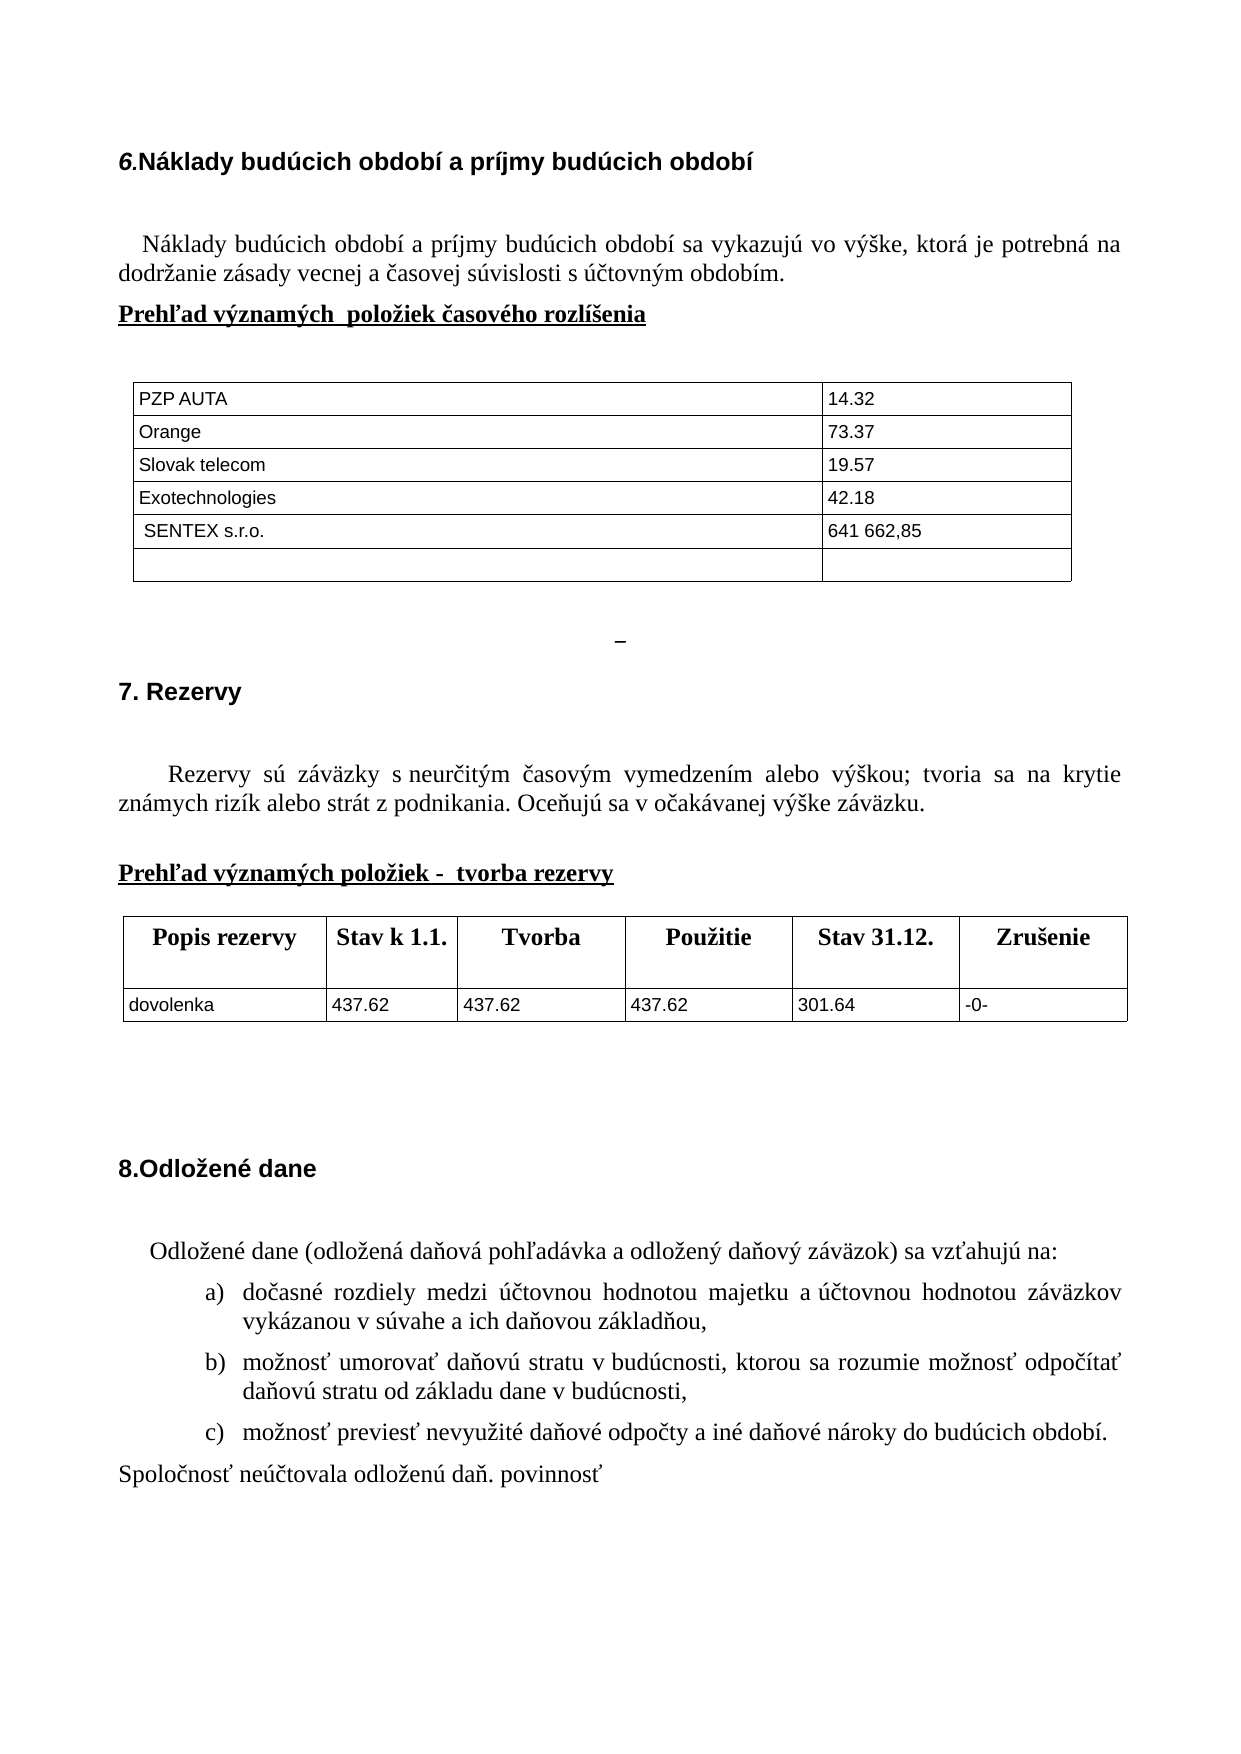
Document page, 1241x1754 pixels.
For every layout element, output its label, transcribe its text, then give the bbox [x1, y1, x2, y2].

table_cell [823, 549, 1071, 581]
table_header 14,32 [823, 383, 1071, 415]
table_cell 19,57 [823, 449, 1071, 481]
table_cell [134, 549, 822, 581]
table_cell 437,62 [458, 989, 625, 1021]
text Náklady budúcich období a príjmy budúcich období sa vykazujú vo výške, ktorá je potrebná na dodržanie zásady vecnej a časovej súvislosti s účtovným obdobím. [118, 229, 1122, 287]
table_cell Exotechnologies [134, 482, 822, 514]
list možnosť previesť nevyužité daňové odpočty a iné daňové nároky do budúcich období. [205, 1417, 1122, 1446]
table_header Stav k 1.1. [327, 917, 457, 988]
table_cell dovolenka [124, 989, 326, 1021]
table_header Použitie [626, 917, 792, 988]
list možnosť umorovať daňovú stratu v budúcnosti, ktorou sa rozumie možnosť odpočítať daňovú stratu od základu dane v budúcnosti, [205, 1347, 1122, 1405]
table_cell 42,18 [823, 482, 1071, 514]
table_cell -0- [960, 989, 1127, 1021]
text 7. Rezervy [118, 677, 1122, 706]
table_cell Orange [134, 416, 822, 448]
text Prehľad významých položiek časového rozlíšenia [118, 299, 1122, 328]
table_header Popis rezervy [124, 917, 326, 988]
table_header Stav 31.12. [793, 917, 959, 988]
text _ [118, 622, 1122, 643]
text Odložené dane (odložená daňová pohľadávka a odložený daňový záväzok) sa vzťahujú na: [118, 1236, 1122, 1265]
table_cell 437,62 [626, 989, 792, 1021]
table_header PZP AUTA [134, 383, 822, 415]
text Spoločnosť neúčtovala odloženú daň. povinnosť [118, 1459, 1122, 1487]
table_header Tvorba [458, 917, 625, 988]
table_cell 301,64 [793, 989, 959, 1021]
text 8.Odložené dane [118, 1154, 1122, 1182]
text Rezervy sú záväzky s neurčitým časovým vymedzením alebo výškou; tvoria sa na krytie známych rizík alebo strát z podnikania. Oceňujú sa v očakávanej výške záväzku. [118, 759, 1122, 817]
text 6.Náklady budúcich období a príjmy budúcich období [118, 147, 1122, 176]
table_cell 641 662,85 [823, 515, 1071, 547]
text Prehľad významých položiek - tvorba rezervy [118, 858, 1122, 887]
table_cell Slovak telecom [134, 449, 822, 481]
table_cell 437,62 [327, 989, 457, 1021]
list dočasné rozdiely medzi účtovnou hodnotou majetku a účtovnou hodnotou záväzkov vykázanou v súvahe a ich daňovou základňou, [205, 1277, 1122, 1335]
table_cell SENTEX s.r.o. [134, 515, 822, 547]
table_header Zrušenie [960, 917, 1127, 988]
table_cell 73,37 [823, 416, 1071, 448]
